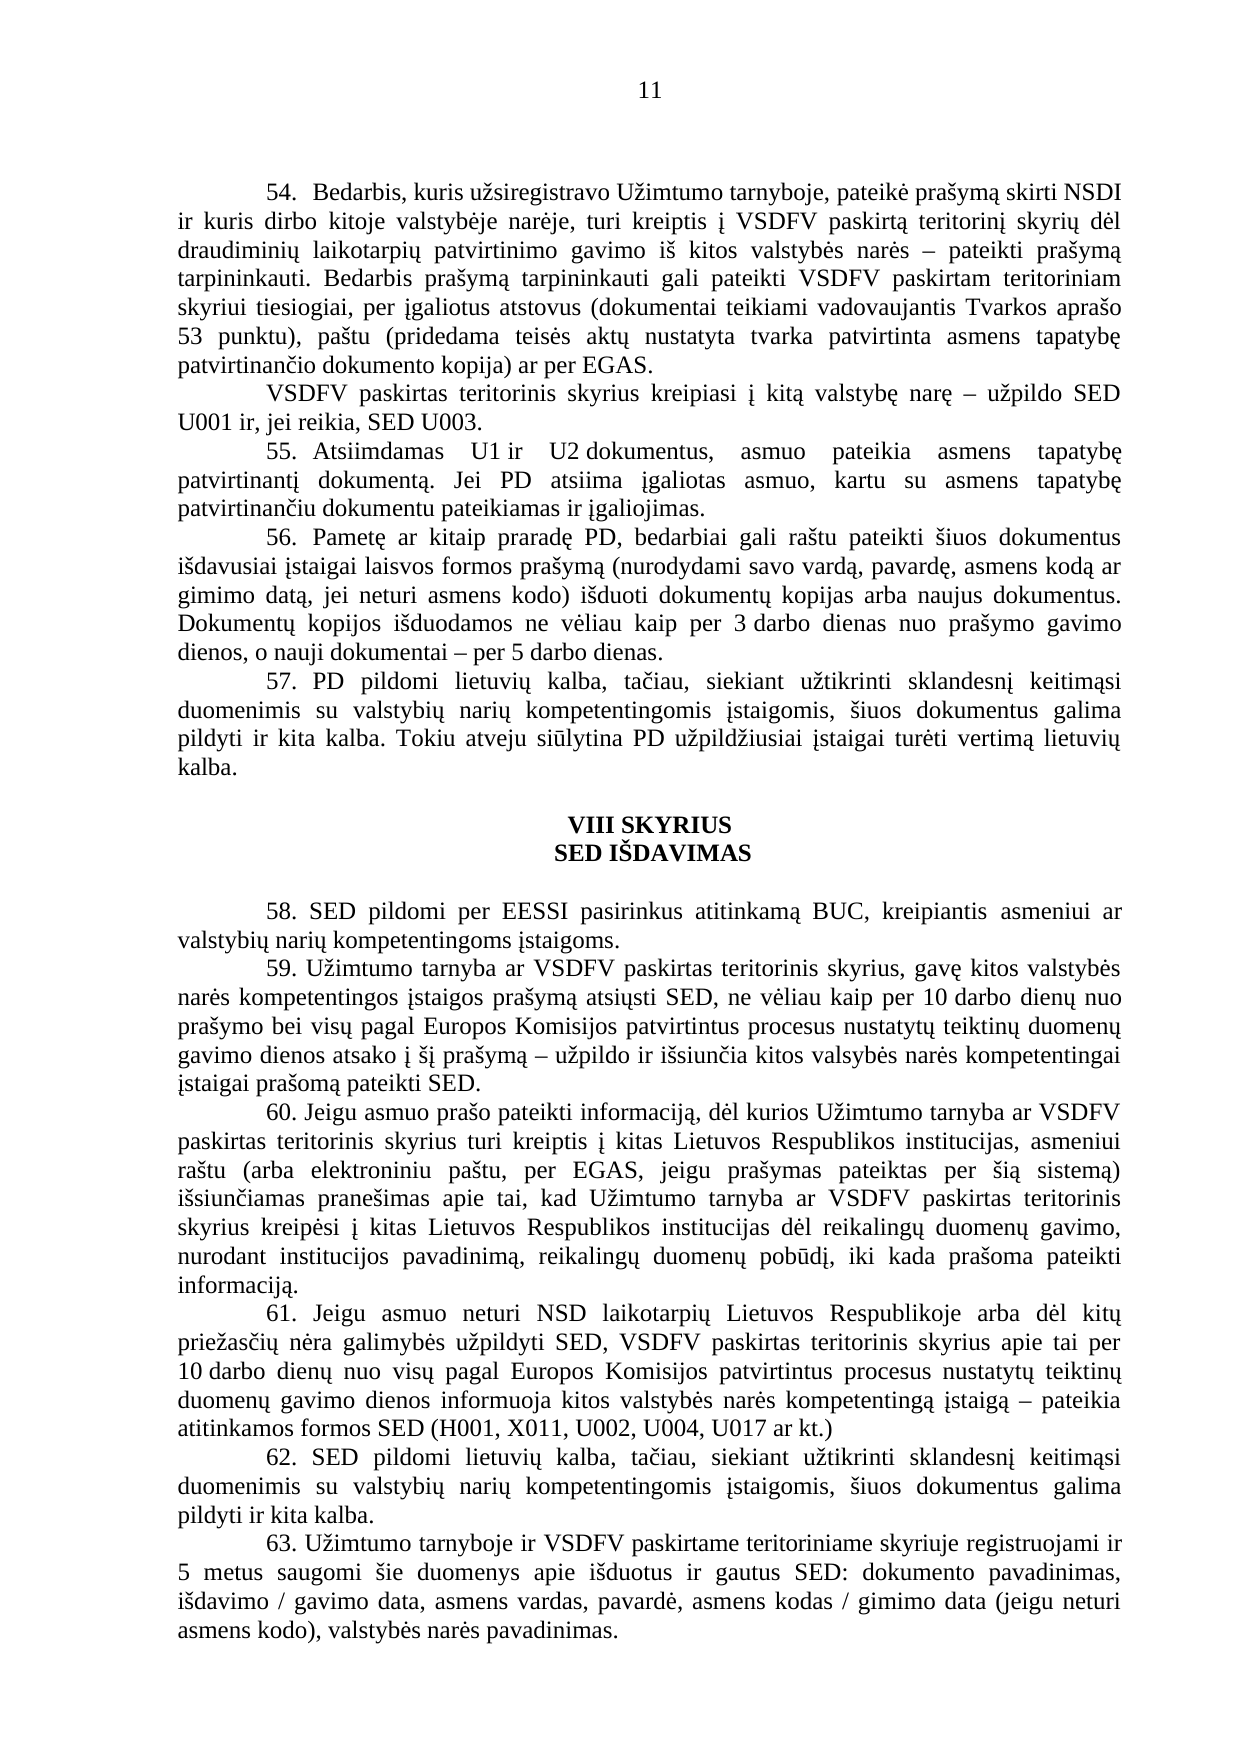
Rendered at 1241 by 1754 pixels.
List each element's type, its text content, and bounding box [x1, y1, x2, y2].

text 55. Atsiimdamas U1 ir U2 dokumentus, asmuo pateikia asmens tapatybę patvirtinantį dokumentą. Jei PD atsiima įgaliotas asmuo, kartu su asmens tapatybę patvirtinančiu dokumentu pateikiamas ir įgaliojimas. [177, 436, 1122, 522]
text 57. PD pildomi lietuvių kalba, tačiau, siekiant užtikrinti sklandesnį keitimąsi duomenimis su valstybių narių kompetentingomis įstaigomis, šiuos dokumentus galima pildyti ir kita kalba. Tokiu atveju siūlytina PD užpildžiusiai įstaigai turėti vertimą lietuvių kalba. [177, 666, 1122, 781]
text 56. Pametę ar kitaip praradę PD, bedarbiai gali raštu pateikti šiuos dokumentus išdavusiai įstaigai laisvos formos prašymą (nurodydami savo vardą, pavardę, asmens kodą ar gimimo datą, jei neturi asmens kodo) išduoti dokumentų kopijas arba naujus dokumentus. Dokumentų kopijos išduodamos ne vėliau kaip per 3 darbo dienas nuo prašymo gavimo dienos, o nauji dokumentai – per 5 darbo dienas. [177, 522, 1122, 666]
text 60. Jeigu asmuo prašo pateikti informaciją, dėl kurios Užimtumo tarnyba ar VSDFV paskirtas teritorinis skyrius turi kreiptis į kitas Lietuvos Respublikos institucijas, asmeniui raštu (arba elektroniniu paštu, per EGAS, jeigu prašymas pateiktas per šią sistemą) išsiunčiamas pranešimas apie tai, kad Užimtumo tarnyba ar VSDFV paskirtas teritorinis skyrius kreipėsi į kitas Lietuvos Respublikos institucijas dėl reikalingų duomenų gavimo, nurodant institucijos pavadinimą, reikalingų duomenų pobūdį, iki kada prašoma pateikti informaciją. [177, 1097, 1122, 1298]
text 54. Bedarbis, kuris užsiregistravo Užimtumo tarnyboje, pateikė prašymą skirti NSDI ir kuris dirbo kitoje valstybėje narėje, turi kreiptis į VSDFV paskirtą teritorinį skyrių dėl draudiminių laikotarpių patvirtinimo gavimo iš kitos valstybės narės – pateikti prašymą tarpininkauti. Bedarbis prašymą tarpininkauti gali pateikti VSDFV paskirtam teritoriniam skyriui tiesiogiai, per įgaliotus atstovus (dokumentai teikiami vadovaujantis Tvarkos aprašo 53 punktu), paštu (pridedama teisės aktų nustatyta tvarka patvirtinta asmens tapatybę patvirtinančio dokumento kopija) ar per EGAS. [177, 177, 1122, 378]
text VIII SKYRIUS [177, 810, 1122, 838]
text 61. Jeigu asmuo neturi NSD laikotarpių Lietuvos Respublikoje arba dėl kitų priežasčių nėra galimybės užpildyti SED, VSDFV paskirtas teritorinis skyrius apie tai per 10 darbo dienų nuo visų pagal Europos Komisijos patvirtintus procesus nustatytų teiktinų duomenų gavimo dienos informuoja kitos valstybės narės kompetentingą įstaigą – pateikia atitinkamos formos SED (H001, X011, U002, U004, U017 ar kt.) [177, 1298, 1122, 1442]
text 63. Užimtumo tarnyboje ir VSDFV paskirtame teritoriniame skyriuje registruojami ir 5 metus saugomi šie duomenys apie išduotus ir gautus SED: dokumento pavadinimas, išdavimo / gavimo data, asmens vardas, pavardė, asmens kodas / gimimo data (jeigu neturi asmens kodo), valstybės narės pavadinimas. [177, 1528, 1122, 1643]
text 59. Užimtumo tarnyba ar VSDFV paskirtas teritorinis skyrius, gavę kitos valstybės narės kompetentingos įstaigos prašymą atsiųsti SED, ne vėliau kaip per 10 darbo dienų nuo prašymo bei visų pagal Europos Komisijos patvirtintus procesus nustatytų teiktinų duomenų gavimo dienos atsako į šį prašymą – užpildo ir išsiunčia kitos valsybės narės kompetentingai įstaigai prašomą pateikti SED. [177, 953, 1122, 1097]
text 58. SED pildomi per EESSI pasirinkus atitinkamą BUC, kreipiantis asmeniui ar valstybių narių kompetentingoms įstaigoms. [177, 896, 1122, 953]
text 62. SED pildomi lietuvių kalba, tačiau, siekiant užtikrinti sklandesnį keitimąsi duomenimis su valstybių narių kompetentingomis įstaigomis, šiuos dokumentus galima pildyti ir kita kalba. [177, 1442, 1122, 1528]
text VSDFV paskirtas teritorinis skyrius kreipiasi į kitą valstybę narę – užpildo SED U001 ir, jei reikia, SED U003. [177, 378, 1122, 436]
text SED išdavimas [177, 838, 1122, 867]
